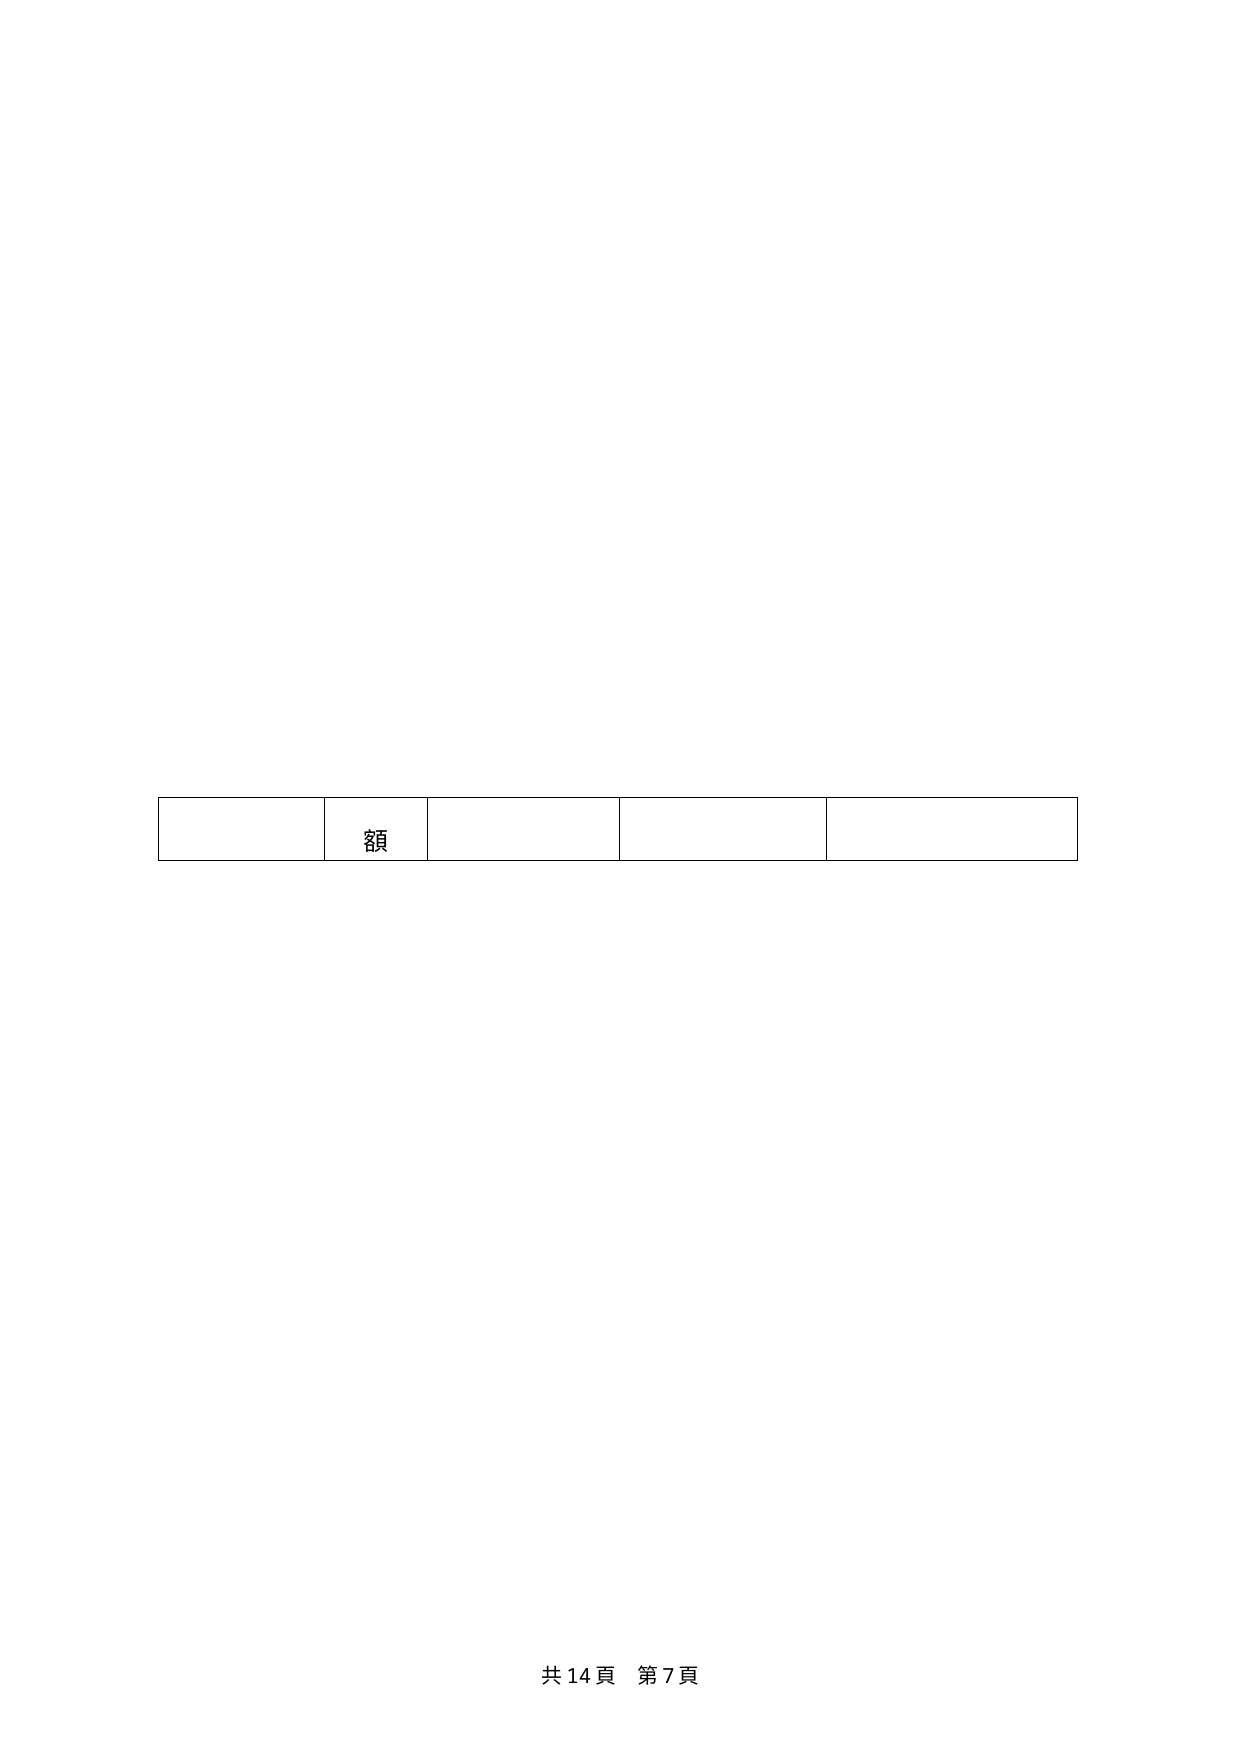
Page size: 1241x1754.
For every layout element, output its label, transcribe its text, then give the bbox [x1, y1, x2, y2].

table_header [159, 798, 324, 860]
table_header [827, 798, 1077, 860]
table_header [428, 798, 619, 860]
table_header 額 [325, 798, 427, 860]
table_header [620, 798, 826, 860]
